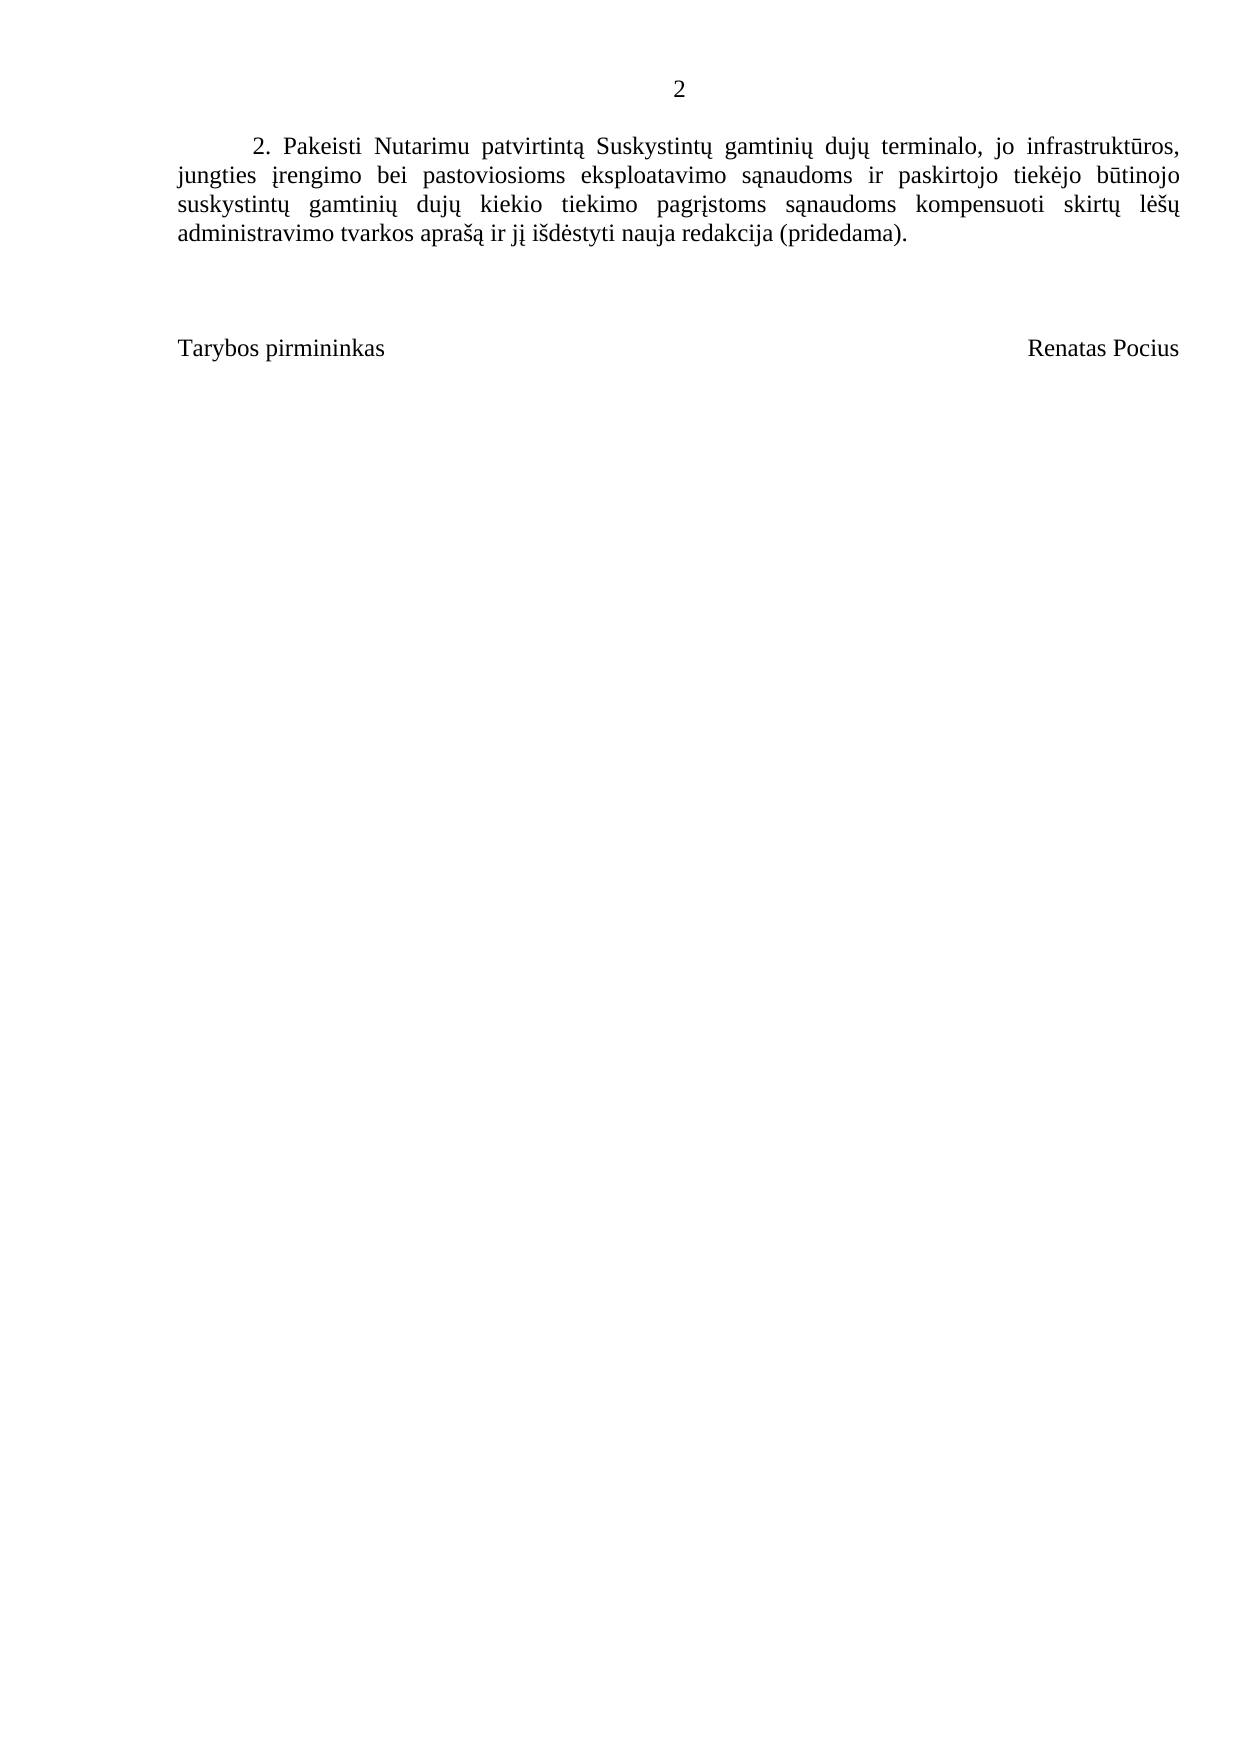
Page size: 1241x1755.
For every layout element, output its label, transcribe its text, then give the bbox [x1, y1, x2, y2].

text Tarybos pirmininkas Renatas Pocius [177, 333, 1181, 361]
text 2. Pakeisti Nutarimu patvirtintą Suskystintų gamtinių dujų terminalo, jo infrastruktūros, jungties įrengimo bei pastoviosioms eksploatavimo sąnaudoms ir paskirtojo tiekėjo būtinojo suskystintų gamtinių dujų kiekio tiekimo pagrįstoms sąnaudoms kompensuoti skirtų lėšų administravimo tvarkos aprašą ir jį išdėstyti nauja redakcija (pridedama). [177, 131, 1181, 246]
